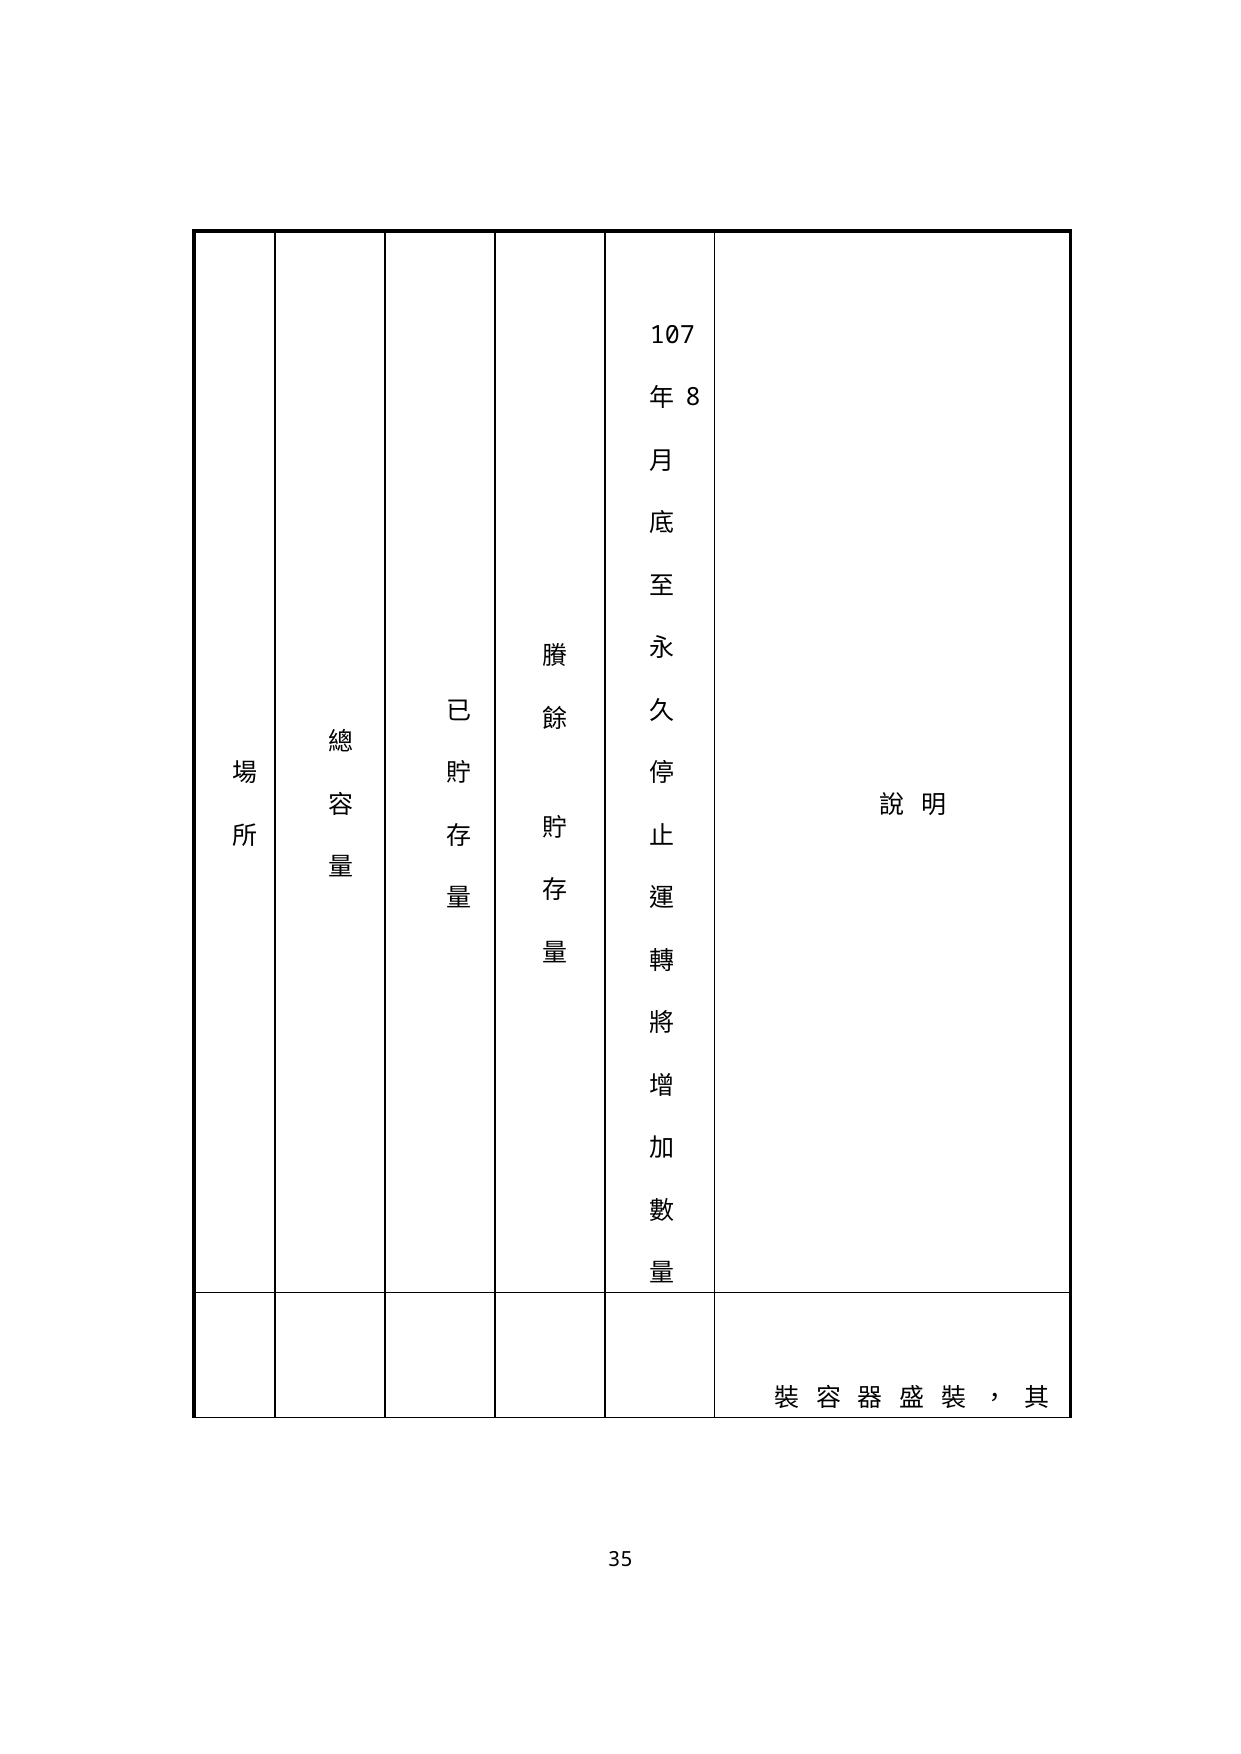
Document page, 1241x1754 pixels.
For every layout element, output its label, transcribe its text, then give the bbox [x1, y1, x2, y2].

table_header 賸餘 貯存量 [496, 233, 604, 1292]
table_cell [496, 1293, 604, 1417]
table_cell [276, 1293, 384, 1417]
table_cell [606, 1293, 714, 1417]
table_header 總容量 [276, 233, 384, 1292]
table_cell [196, 1293, 274, 1417]
table_cell [386, 1293, 494, 1417]
table_cell 裝容器盛裝，其 [715, 1293, 1069, 1417]
table_header 說明 [715, 233, 1069, 1292]
table_header 已貯存量 [386, 233, 494, 1292]
table_header 107年8月底至永久停止運轉將增加數量 [606, 233, 714, 1292]
table_header 場所 [196, 233, 274, 1292]
